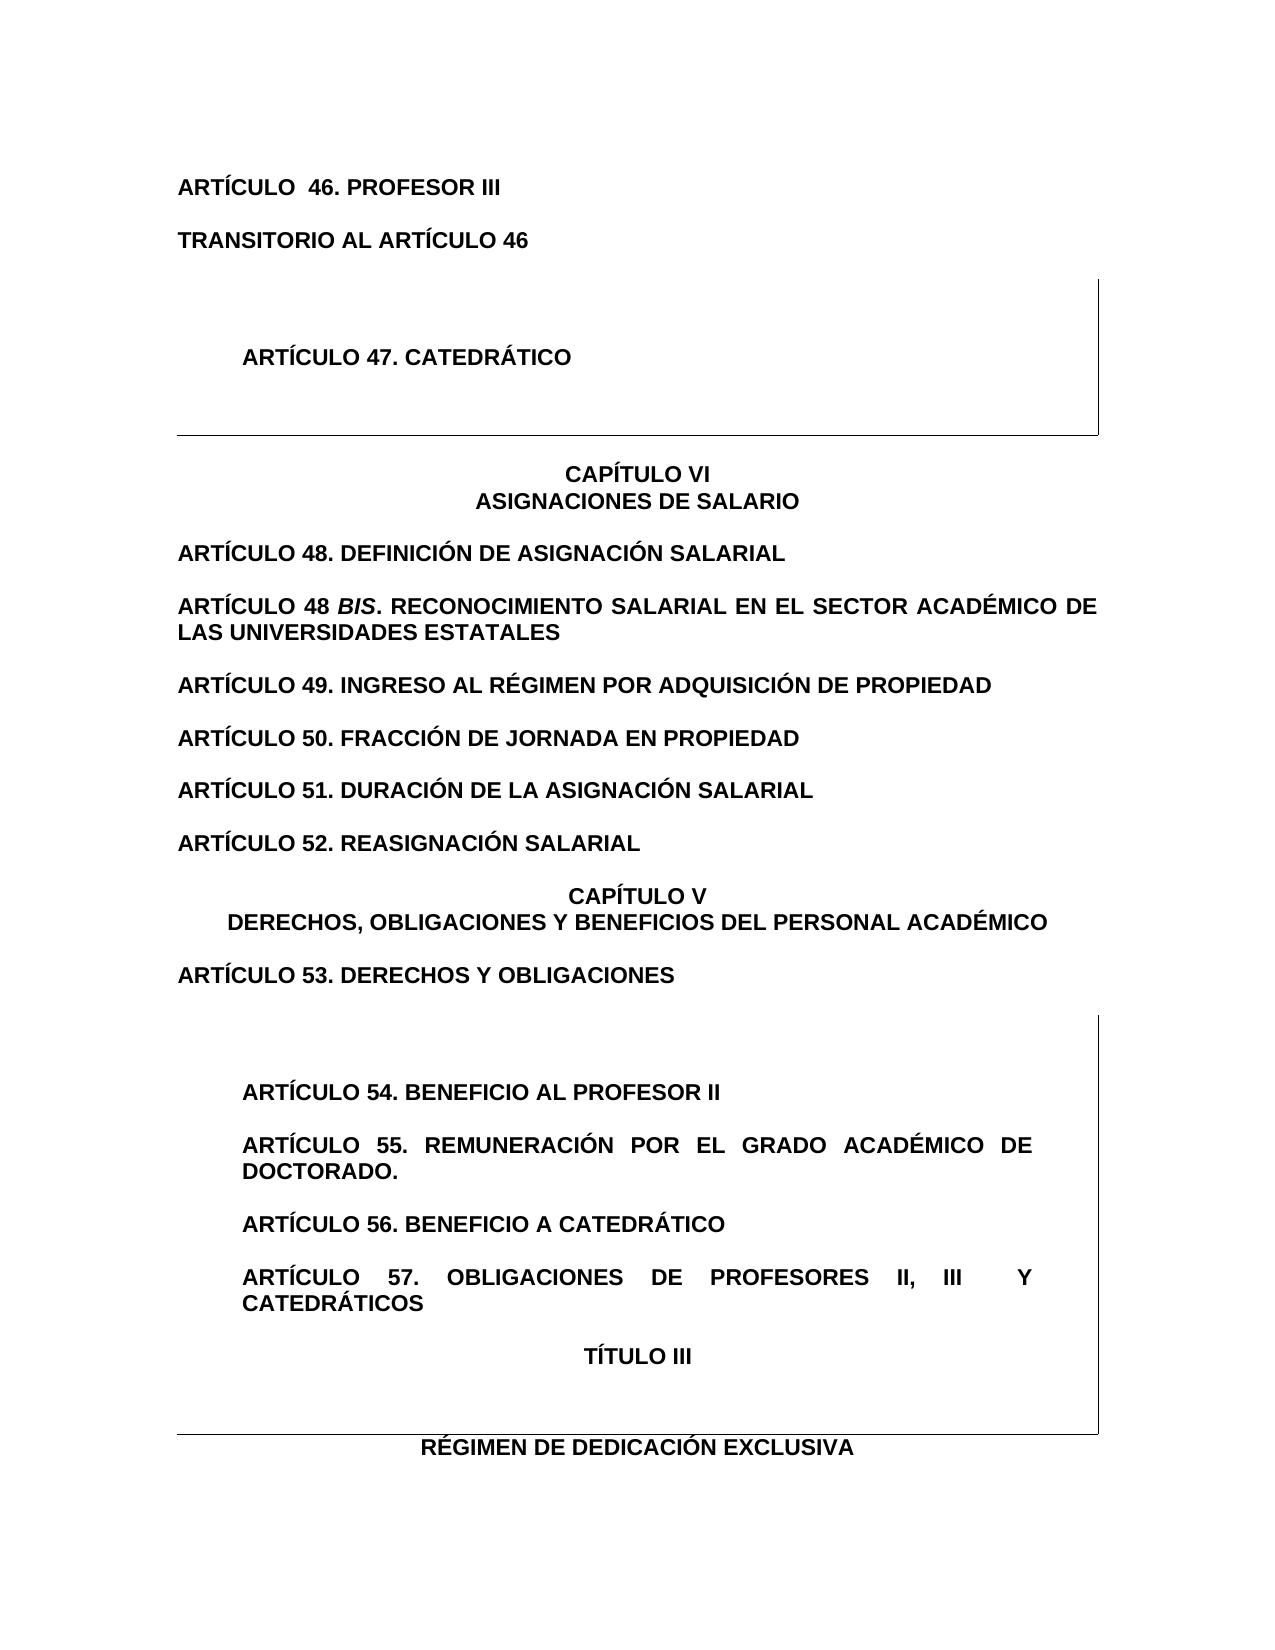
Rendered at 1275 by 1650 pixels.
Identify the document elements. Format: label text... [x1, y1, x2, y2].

text ARTÍCULO 52. REASIGNACIÓN SALARIAL [177, 830, 1098, 857]
text ARTÍCULO 48. DEFINICIÓN DE ASIGNACIÓN SALARIAL [177, 540, 1098, 567]
text ARTÍCULO 57. OBLIGACIONES DE PROFESORES II, III Y CATEDRÁTICOS [177, 1264, 1098, 1316]
text ARTÍCULO 50. FRACCIÓN DE JORNADA EN PROPIEDAD [177, 725, 1098, 751]
text TRANSITORIO AL ARTÍCULO 46 [177, 227, 1098, 253]
text ARTÍCULO 54. BENEFICIO AL PROFESOR II [177, 1015, 1098, 1106]
text CAPÍTULO V [177, 883, 1098, 909]
text ARTÍCULO 46. PROFESOR III [177, 174, 1098, 200]
text TÍTULO III [177, 1343, 1098, 1434]
text ARTÍCULO 49. INGRESO AL RÉGIMEN POR ADQUISICIÓN DE PROPIEDAD [177, 672, 1098, 698]
text ARTÍCULO 53. DERECHOS Y OBLIGACIONES [177, 962, 1098, 988]
text ARTÍCULO 55. REMUNERACIÓN POR EL GRADO ACADÉMICO DE DOCTORADO. [177, 1132, 1098, 1185]
text ARTÍCULO 51. DURACIÓN DE LA ASIGNACIÓN SALARIAL [177, 777, 1098, 804]
text RÉGIMEN DE DEDICACIÓN EXCLUSIVA [177, 1434, 1098, 1460]
text ARTÍCULO 48 BIS. RECONOCIMIENTO SALARIAL EN EL SECTOR ACADÉMICO DE LAS UNIVERSIDADES ESTATALES [177, 593, 1098, 646]
text ARTÍCULO 56. BENEFICIO A CATEDRÁTICO [177, 1211, 1098, 1237]
text ASIGNACIONES DE SALARIO [177, 488, 1098, 514]
text CAPÍTULO VI [177, 461, 1098, 488]
text DERECHOS, OBLIGACIONES Y BENEFICIOS DEL PERSONAL ACADÉMICO [177, 909, 1098, 936]
text ARTÍCULO 47. CATEDRÁTICO [177, 279, 1098, 435]
